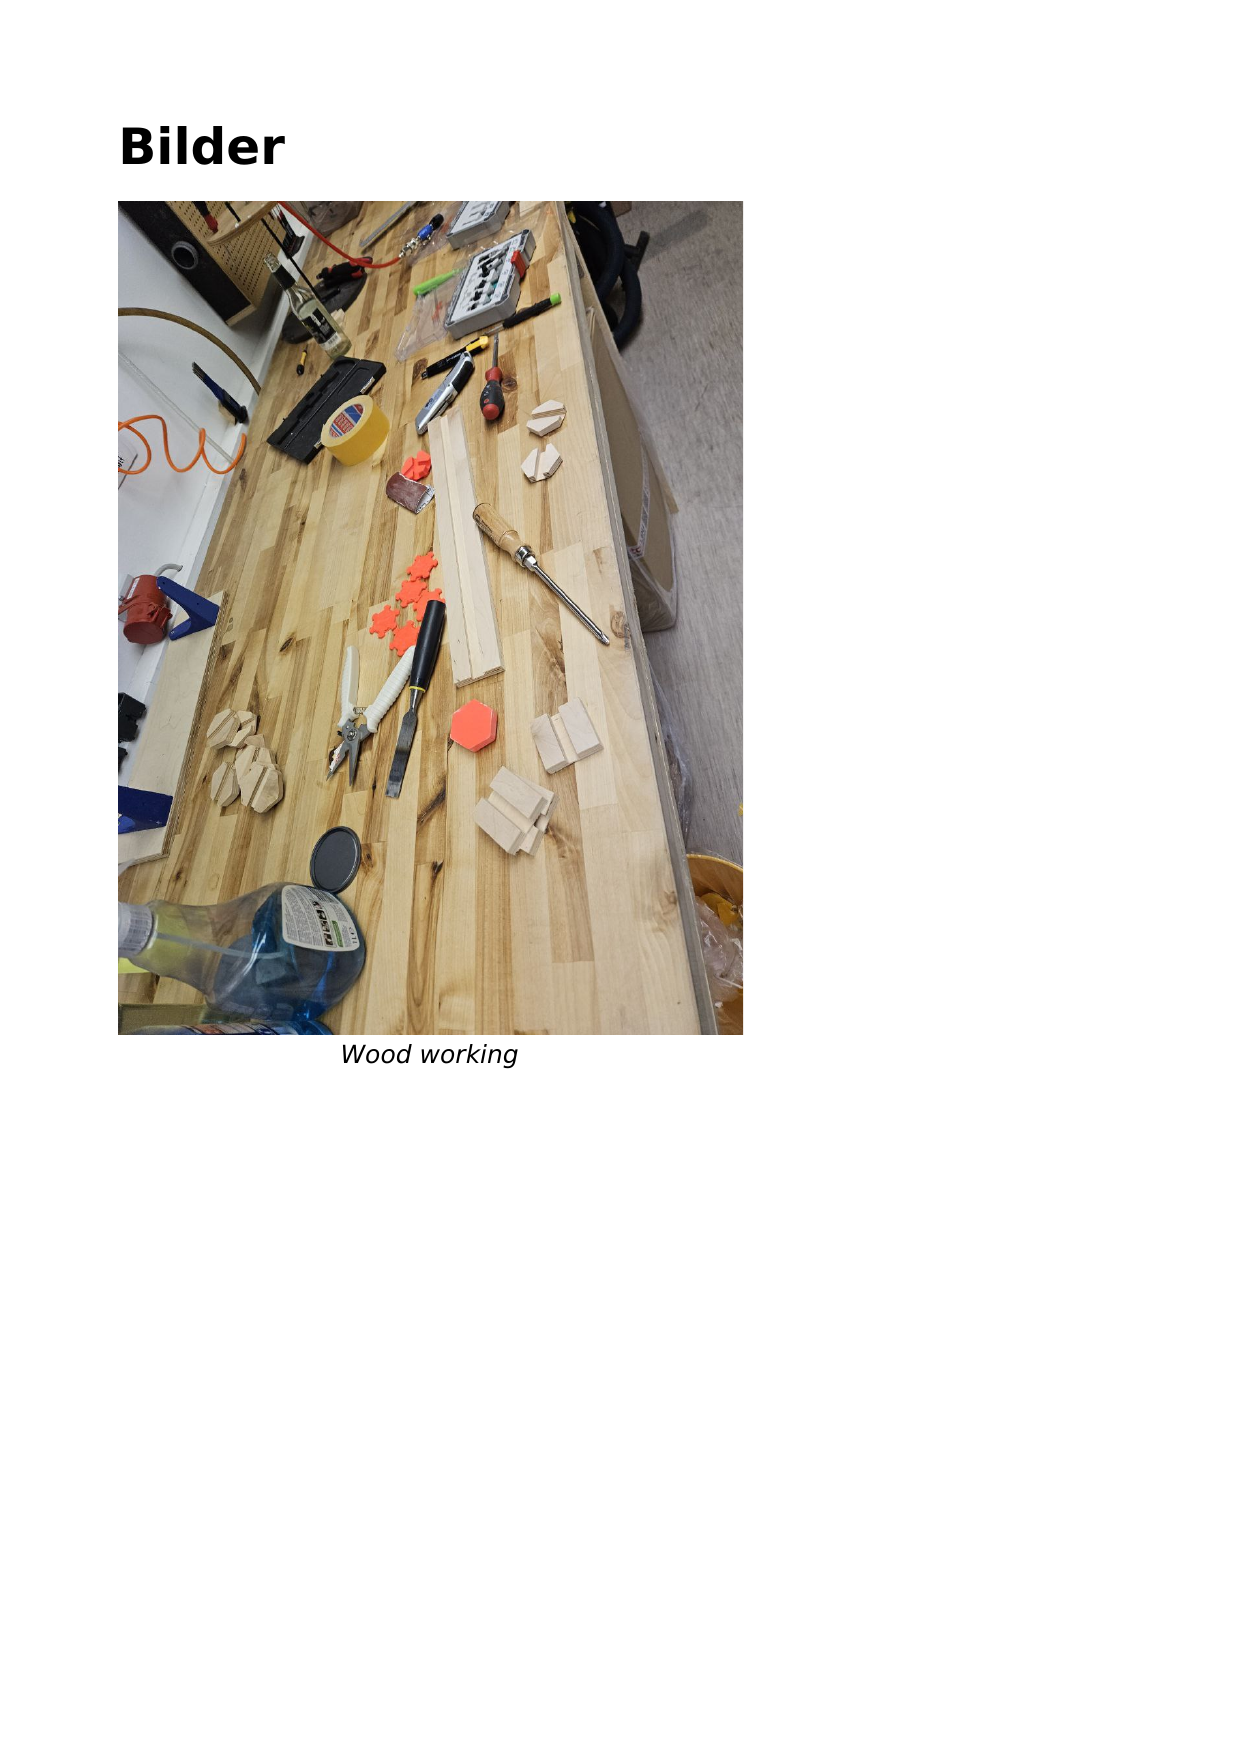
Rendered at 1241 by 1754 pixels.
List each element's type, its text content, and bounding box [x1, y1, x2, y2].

subtitle Bilder [118, 118, 1122, 176]
text Wood working [118, 1035, 743, 1070]
picture [118, 201, 744, 1035]
